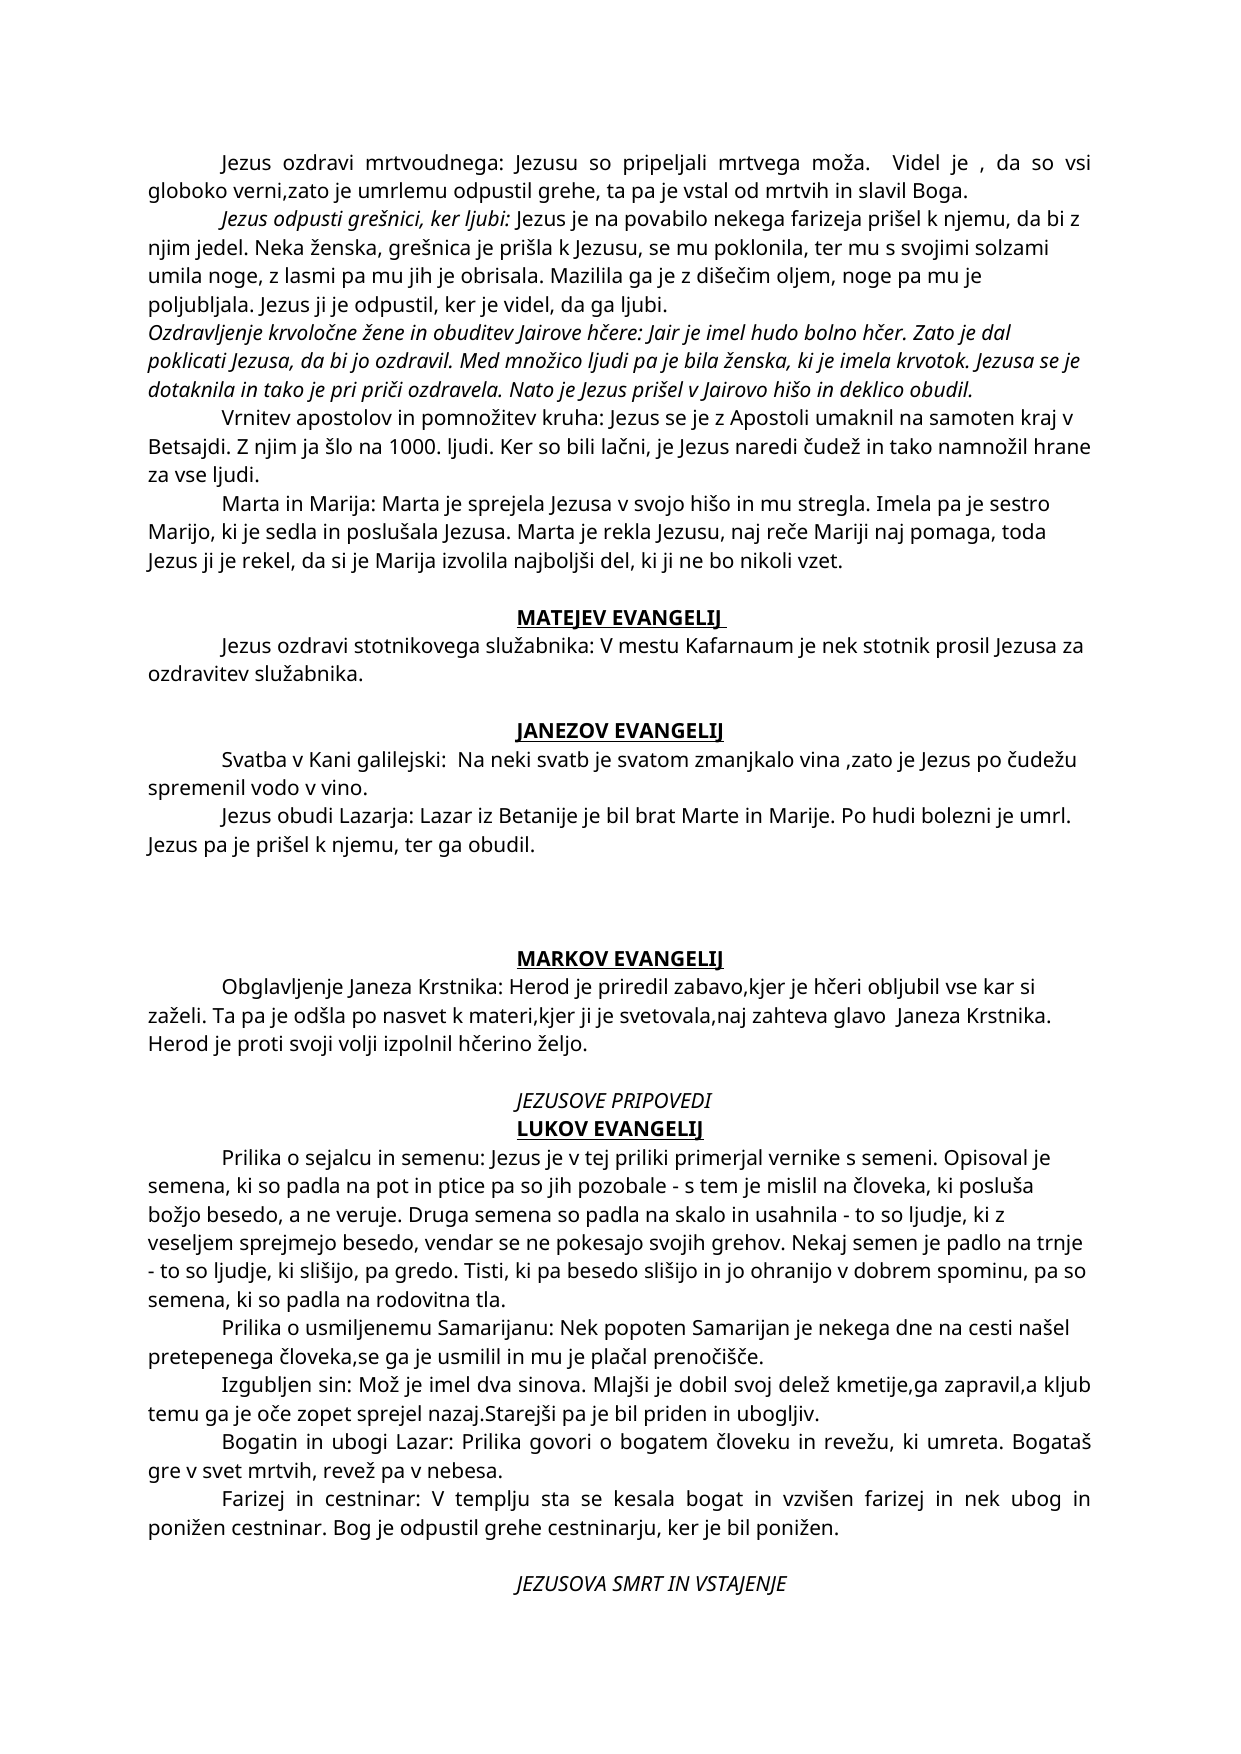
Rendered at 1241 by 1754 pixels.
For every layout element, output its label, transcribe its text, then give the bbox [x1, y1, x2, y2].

text Izgubljen sin: Mož je imel dva sinova. Mlajši je dobil svoj delež kmetije,ga zapravil,a kljub temu ga je oče zopet sprejel nazaj.Starejši pa je bil priden in ubogljiv. [148, 1370, 1093, 1427]
subtitle Svatba v Kani galilejski: Na neki svatb je svatom zmanjkalo vina ,zato je Jezus po čudežu spremenil vodo v vino. [148, 745, 1093, 802]
subtitle Obglavljenje Janeza Krstnika: Herod je priredil zabavo,kjer je hčeri obljubil vse kar si zaželi. Ta pa je odšla po nasvet k materi,kjer ji je svetovala,naj zahteva glavo Janeza Krstnika. Herod je proti svoji volji izpolnil hčerino željo. [148, 972, 1093, 1058]
subtitle Marta in Marija: Marta je sprejela Jezusa v svojo hišo in mu stregla. Imela pa je sestro Marijo, ki je sedla in poslušala Jezusa. Marta je rekla Jezusu, naj reče Mariji naj pomaga, toda Jezus ji je rekel, da si je Marija izvolila najboljši del, ki ji ne bo nikoli vzet. [148, 489, 1093, 574]
text Bogatin in ubogi Lazar: Prilika govori o bogatem človeku in revežu, ki umreta. Bogataš gre v svet mrtvih, revež pa v nebesa. [148, 1427, 1093, 1484]
subtitle JANEZOV EVANGELIJ [148, 716, 1093, 745]
subtitle Jezus obudi Lazarja: Lazar iz Betanije je bil brat Marte in Marije. Po hudi bolezni je umrl. Jezus pa je prišel k njemu, ter ga obudil. [148, 802, 1093, 858]
subtitle Jezus odpusti grešnici, ker ljubi: Jezus je na povabilo nekega farizeja prišel k njemu, da bi z njim jedel. Neka ženska, grešnica je prišla k Jezusu, se mu poklonila, ter mu s svojimi solzami umila noge, z lasmi pa mu jih je obrisala. Mazilila ga je z dišečim oljem, noge pa mu je poljubljala. Jezus ji je odpustil, ker je videl, da ga ljubi. [148, 204, 1093, 318]
subtitle Ozdravljenje krvoločne žene in obuditev Jairove hčere: Jair je imel hudo bolno hčer. Zato je dal poklicati Jezusa, da bi jo ozdravil. Med množico ljudi pa je bila ženska, ki je imela krvotok. Jezusa se je dotaknila in tako je pri priči ozdravela. Nato je Jezus prišel v Jairovo hišo in deklico obudil. [148, 318, 1093, 403]
subtitle MARKOV EVANGELIJ [148, 944, 1093, 972]
subtitle Prilika o sejalcu in semenu: Jezus je v tej priliki primerjal vernike s semeni. Opisoval je semena, ki so padla na pot in ptice pa so jih pozobale - s tem je mislil na človeka, ki posluša božjo besedo, a ne veruje. Druga semena so padla na skalo in usahnila - to so ljudje, ki z veseljem sprejmejo besedo, vendar se ne pokesajo svojih grehov. Nekaj semen je padlo na trnje - to so ljudje, ki slišijo, pa gredo. Tisti, ki pa besedo slišijo in jo ohranijo v dobrem spominu, pa so semena, ki so padla na rodovitna tla. [148, 1143, 1093, 1313]
text Jezus ozdravi mrtvoudnega: Jezusu so pripeljali mrtvega moža. Videl je , da so vsi globoko verni,zato je umrlemu odpustil grehe, ta pa je vstal od mrtvih in slavil Boga. [148, 148, 1093, 204]
subtitle MATEJEV EVANGELIJ [148, 603, 1093, 631]
subtitle LUKOV EVANGELIJ [148, 1114, 1093, 1143]
text JEZUSOVA SMRT IN VSTAJENJE [148, 1569, 1093, 1598]
text Farizej in cestninar: V templju sta se kesala bogat in vzvišen farizej in nek ubog in ponižen cestninar. Bog je odpustil grehe cestninarju, ker je bil ponižen. [148, 1484, 1093, 1541]
subtitle Vrnitev apostolov in pomnožitev kruha: Jezus se je z Apostoli umaknil na samoten kraj v Betsajdi. Z njim ja šlo na 1000. ljudi. Ker so bili lačni, je Jezus naredi čudež in tako namnožil hrane za vse ljudi. [148, 403, 1093, 489]
subtitle JEZUSOVE PRIPOVEDI [148, 1086, 1093, 1114]
subtitle Jezus ozdravi stotnikovega služabnika: V mestu Kafarnaum je nek stotnik prosil Jezusa za ozdravitev služabnika. [148, 631, 1093, 688]
subtitle Prilika o usmiljenemu Samarijanu: Nek popoten Samarijan je nekega dne na cesti našel pretepenega človeka,se ga je usmilil in mu je plačal prenočišče. [148, 1313, 1093, 1370]
